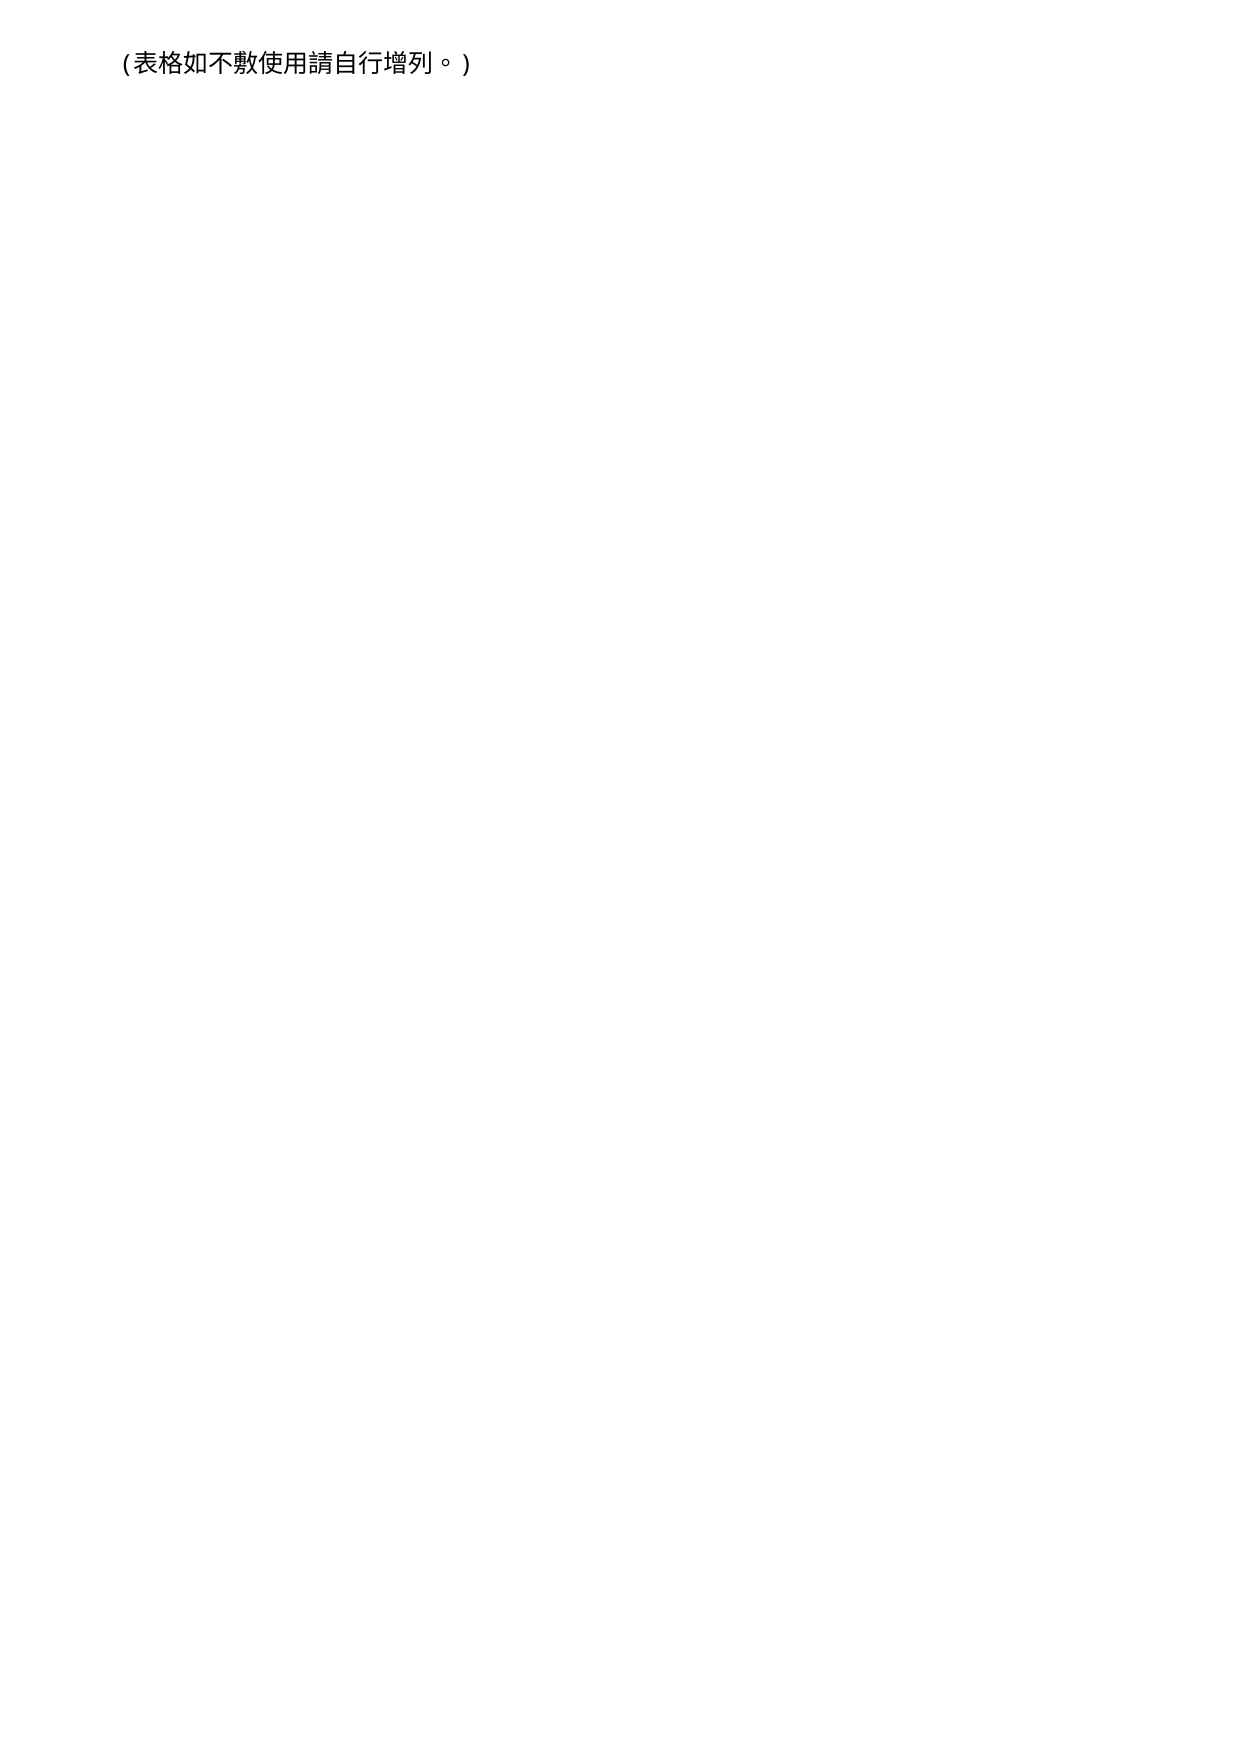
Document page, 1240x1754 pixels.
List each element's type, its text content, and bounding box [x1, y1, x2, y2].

text (表格如不敷使用請自行增列。) [119, 48, 1027, 78]
